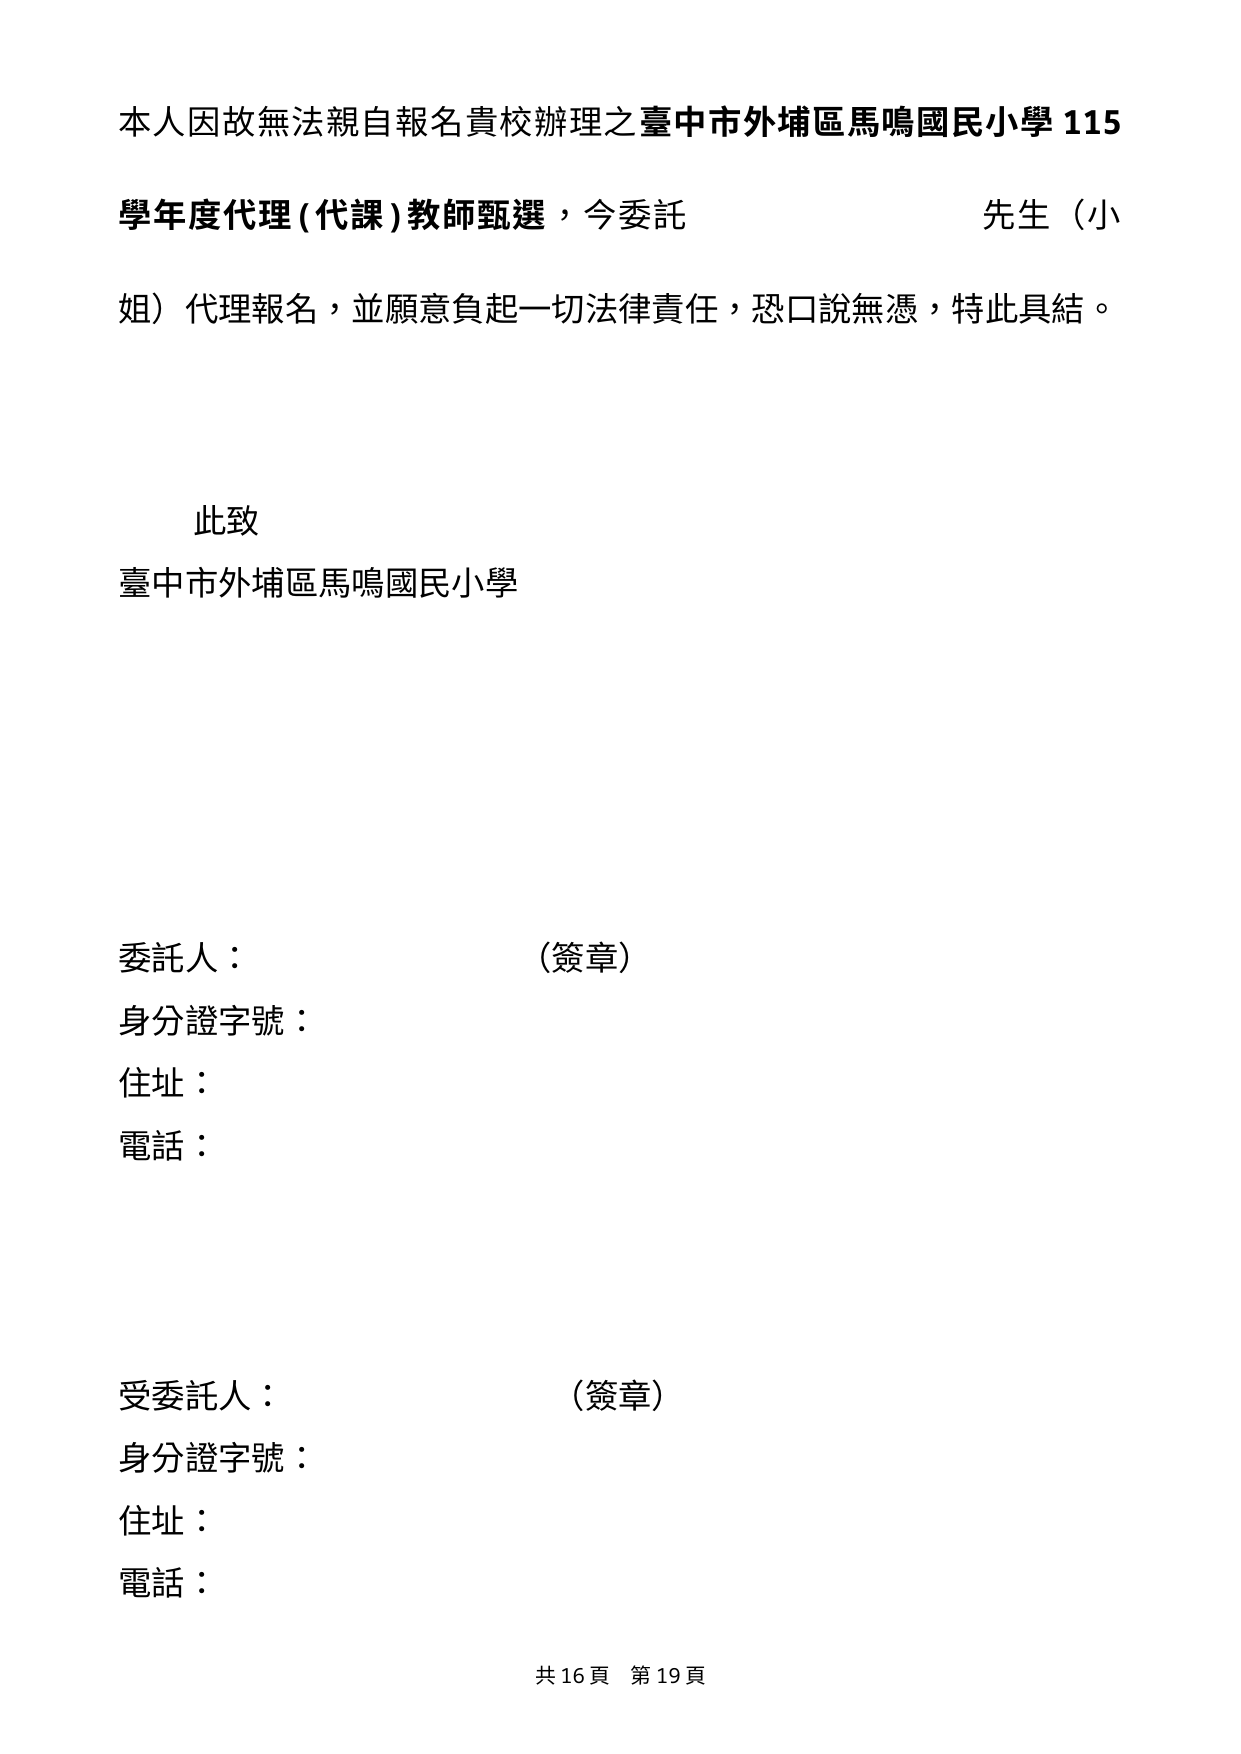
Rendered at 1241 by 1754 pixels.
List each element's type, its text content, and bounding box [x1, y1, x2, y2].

text 電話： [118, 1539, 1122, 1602]
text 此致 [118, 477, 1122, 539]
text 住址： [118, 1039, 1122, 1102]
text 電話： [118, 1102, 1122, 1164]
text 臺中市外埔區馬鳴國民小學 [118, 539, 1122, 602]
text 受委託人： （簽章） [118, 1352, 1122, 1414]
text 委託人： （簽章） [118, 914, 1122, 977]
text 住址： [118, 1477, 1122, 1539]
text 本人因故無法親自報名貴校辦理之臺中市外埔區馬鳴國民小學115學年度代理(代課)教師甄選，今委託 先生（小姐）代理報名，並願意負起一切法律責任，恐口說無憑，特此具結。 [118, 78, 1122, 328]
text 身分證字號： [118, 1414, 1122, 1477]
text 身分證字號： [118, 977, 1122, 1039]
